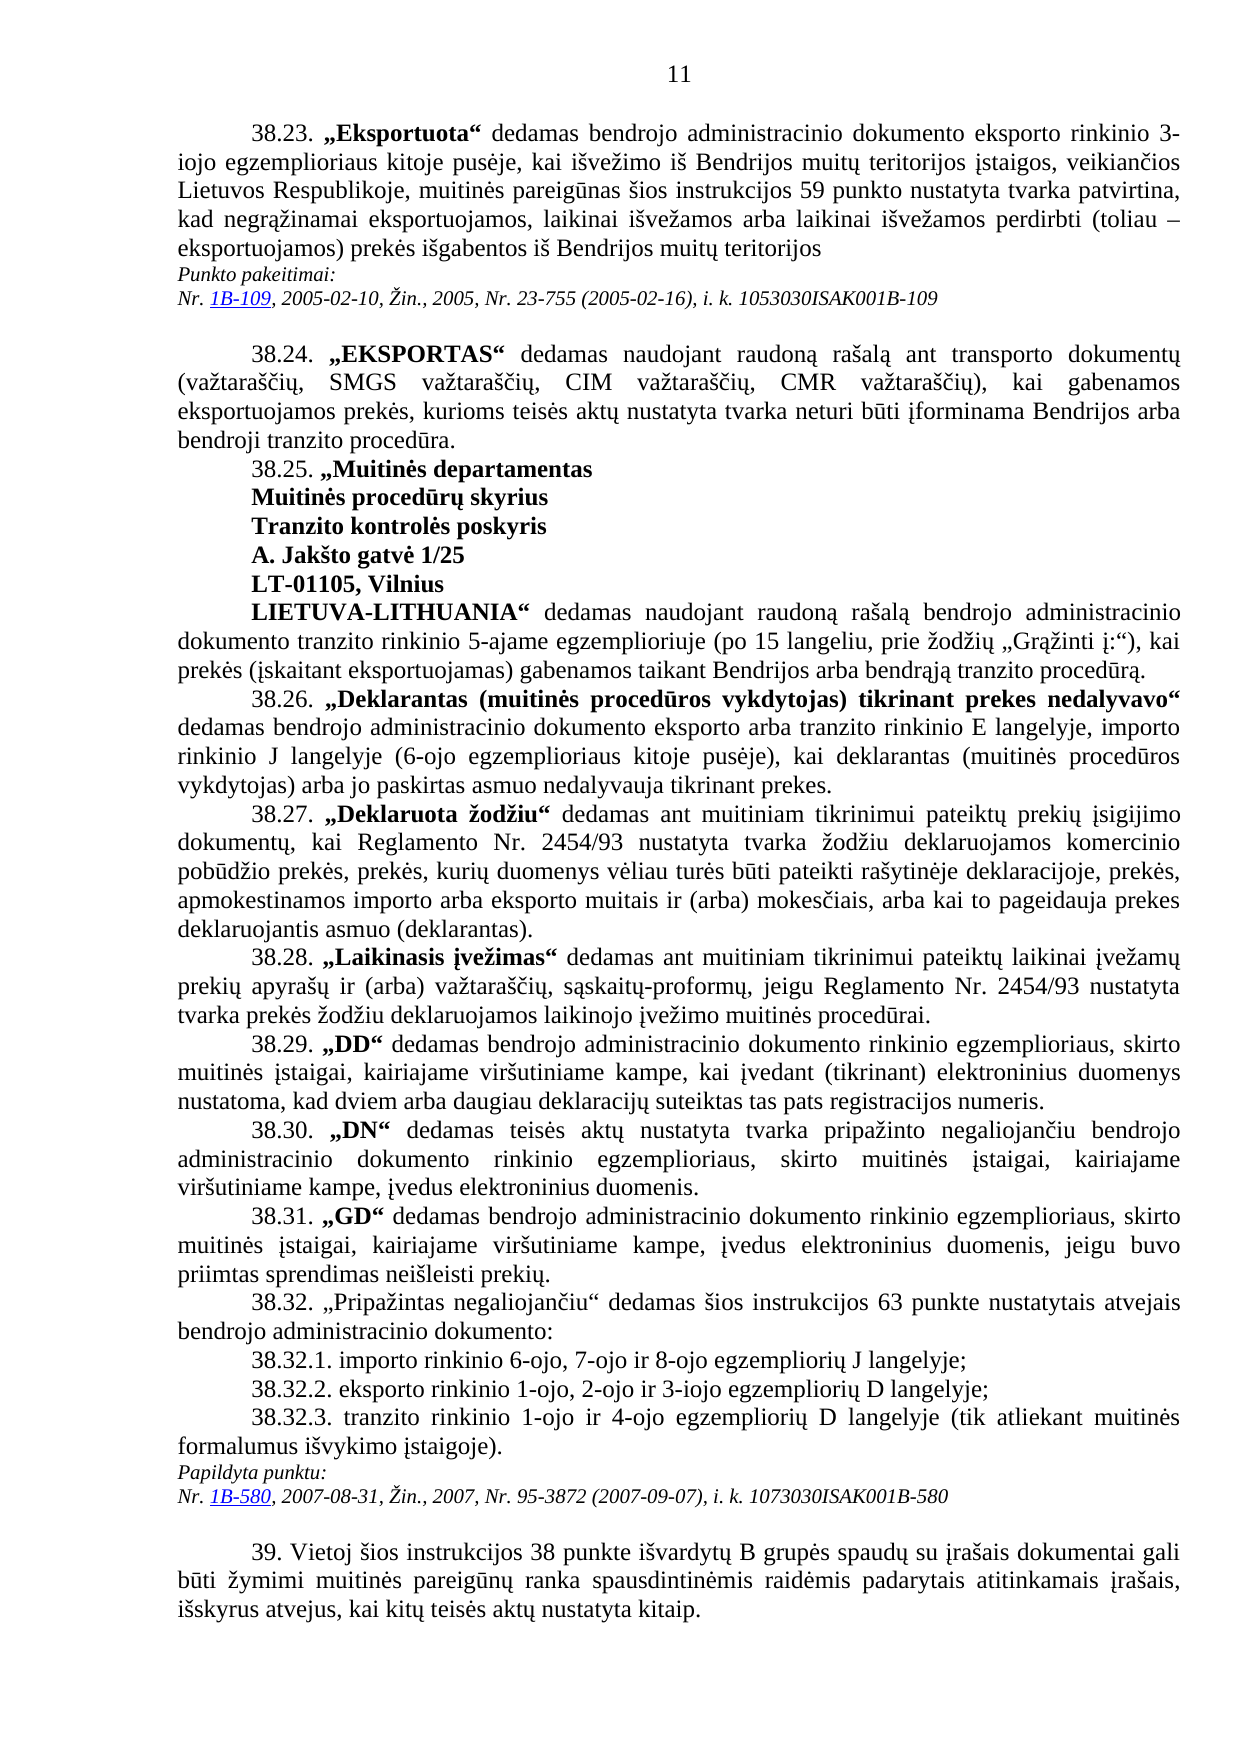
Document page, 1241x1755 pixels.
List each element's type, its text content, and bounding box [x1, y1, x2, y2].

text LT-01105, Vilnius [177, 569, 1181, 597]
text Nr. 1B-109, 2005-02-10, Žin., 2005, Nr. 23-755 (2005-02-16), i. k. 1053030ISAK001B-109 [177, 286, 1181, 310]
text 38.27. „Deklaruota žodžiu“ dedamas ant muitiniam tikrinimui pateiktų prekių įsigijimo dokumentų, kai Reglamento Nr. 2454/93 nustatyta tvarka žodžiu deklaruojamos komercinio pobūdžio prekės, prekės, kurių duomenys vėliau turės būti pateikti rašytinėje deklaracijoje, prekės, apmokestinamos importo arba eksporto muitais ir (arba) mokesčiais, arba kai to pageidauja prekes deklaruojantis asmuo (deklarantas). [177, 799, 1181, 942]
text 38.32. „Pripažintas negaliojančiu“ dedamas šios instrukcijos 63 punkte nustatytais atvejais bendrojo administracinio dokumento: [177, 1287, 1181, 1345]
text 38.30. „DN“ dedamas teisės aktų nustatyta tvarka pripažinto negaliojančiu bendrojo administracinio dokumento rinkinio egzemplioriaus, skirto muitinės įstaigai, kairiajame viršutiniame kampe, įvedus elektroninius duomenis. [177, 1115, 1181, 1201]
text 39. Vietoj šios instrukcijos 38 punkte išvardytų B grupės spaudų su įrašais dokumentai gali būti žymimi muitinės pareigūnų ranka spausdintinėmis raidėmis padarytais atitinkamais įrašais, išskyrus atvejus, kai kitų teisės aktų nustatyta kitaip. [177, 1537, 1181, 1623]
text Muitinės procedūrų skyrius [177, 482, 1181, 511]
text 38.32.2. eksporto rinkinio 1-ojo, 2-ojo ir 3-iojo egzempliorių D langelyje; [177, 1374, 1181, 1402]
text Punkto pakeitimai: [177, 262, 1181, 286]
text Papildyta punktu: [177, 1460, 1181, 1484]
text 38.25. „Muitinės departamentas [177, 454, 1181, 482]
text 38.29. „DD“ dedamas bendrojo administracinio dokumento rinkinio egzemplioriaus, skirto muitinės įstaigai, kairiajame viršutiniame kampe, kai įvedant (tikrinant) elektroninius duomenys nustatoma, kad dviem arba daugiau deklaracijų suteiktas tas pats registracijos numeris. [177, 1029, 1181, 1115]
text 38.32.1. importo rinkinio 6-ojo, 7-ojo ir 8-ojo egzempliorių J langelyje; [177, 1345, 1181, 1374]
text 38.28. „Laikinasis įvežimas“ dedamas ant muitiniam tikrinimui pateiktų laikinai įvežamų prekių apyrašų ir (arba) važtaraščių, sąskaitų-proformų, jeigu Reglamento Nr. 2454/93 nustatyta tvarka prekės žodžiu deklaruojamos laikinojo įvežimo muitinės procedūrai. [177, 942, 1181, 1029]
text Tranzito kontrolės poskyris [177, 511, 1181, 540]
text 38.24. „EKSPORTAS“ dedamas naudojant raudoną rašalą ant transporto dokumentų (važtaraščių, SMGS važtaraščių, CIM važtaraščių, CMR važtaraščių), kai gabenamos eksportuojamos prekės, kurioms teisės aktų nustatyta tvarka neturi būti įforminama Bendrijos arba bendroji tranzito procedūra. [177, 339, 1181, 454]
text 38.31. „GD“ dedamas bendrojo administracinio dokumento rinkinio egzemplioriaus, skirto muitinės įstaigai, kairiajame viršutiniame kampe, įvedus elektroninius duomenis, jeigu buvo priimtas sprendimas neišleisti prekių. [177, 1201, 1181, 1287]
text 38.23. „Eksportuota“ dedamas bendrojo administracinio dokumento eksporto rinkinio 3-iojo egzemplioriaus kitoje pusėje, kai išvežimo iš Bendrijos muitų teritorijos įstaigos, veikiančios Lietuvos Respublikoje, muitinės pareigūnas šios instrukcijos 59 punkto nustatyta tvarka patvirtina, kad negrąžinamai eksportuojamos, laikinai išvežamos arba laikinai išvežamos perdirbti (toliau – eksportuojamos) prekės išgabentos iš Bendrijos muitų teritorijos [177, 118, 1181, 262]
text Nr. 1B-580, 2007-08-31, Žin., 2007, Nr. 95-3872 (2007-09-07), i. k. 1073030ISAK001B-580 [177, 1484, 1181, 1508]
text 38.26. „Deklarantas (muitinės procedūros vykdytojas) tikrinant prekes nedalyvavo“ dedamas bendrojo administracinio dokumento eksporto arba tranzito rinkinio E langelyje, importo rinkinio J langelyje (6-ojo egzemplioriaus kitoje pusėje), kai deklarantas (muitinės procedūros vykdytojas) arba jo paskirtas asmuo nedalyvauja tikrinant prekes. [177, 684, 1181, 799]
text 38.32.3. tranzito rinkinio 1-ojo ir 4-ojo egzempliorių D langelyje (tik atliekant muitinės formalumus išvykimo įstaigoje). [177, 1402, 1181, 1460]
text LIETUVA-LITHUANIA“ dedamas naudojant raudoną rašalą bendrojo administracinio dokumento tranzito rinkinio 5-ajame egzemplioriuje (po 15 langeliu, prie žodžių „Grąžinti į:“), kai prekės (įskaitant eksportuojamas) gabenamos taikant Bendrijos arba bendrąją tranzito procedūrą. [177, 597, 1181, 684]
text A. Jakšto gatvė 1/25 [177, 540, 1181, 569]
